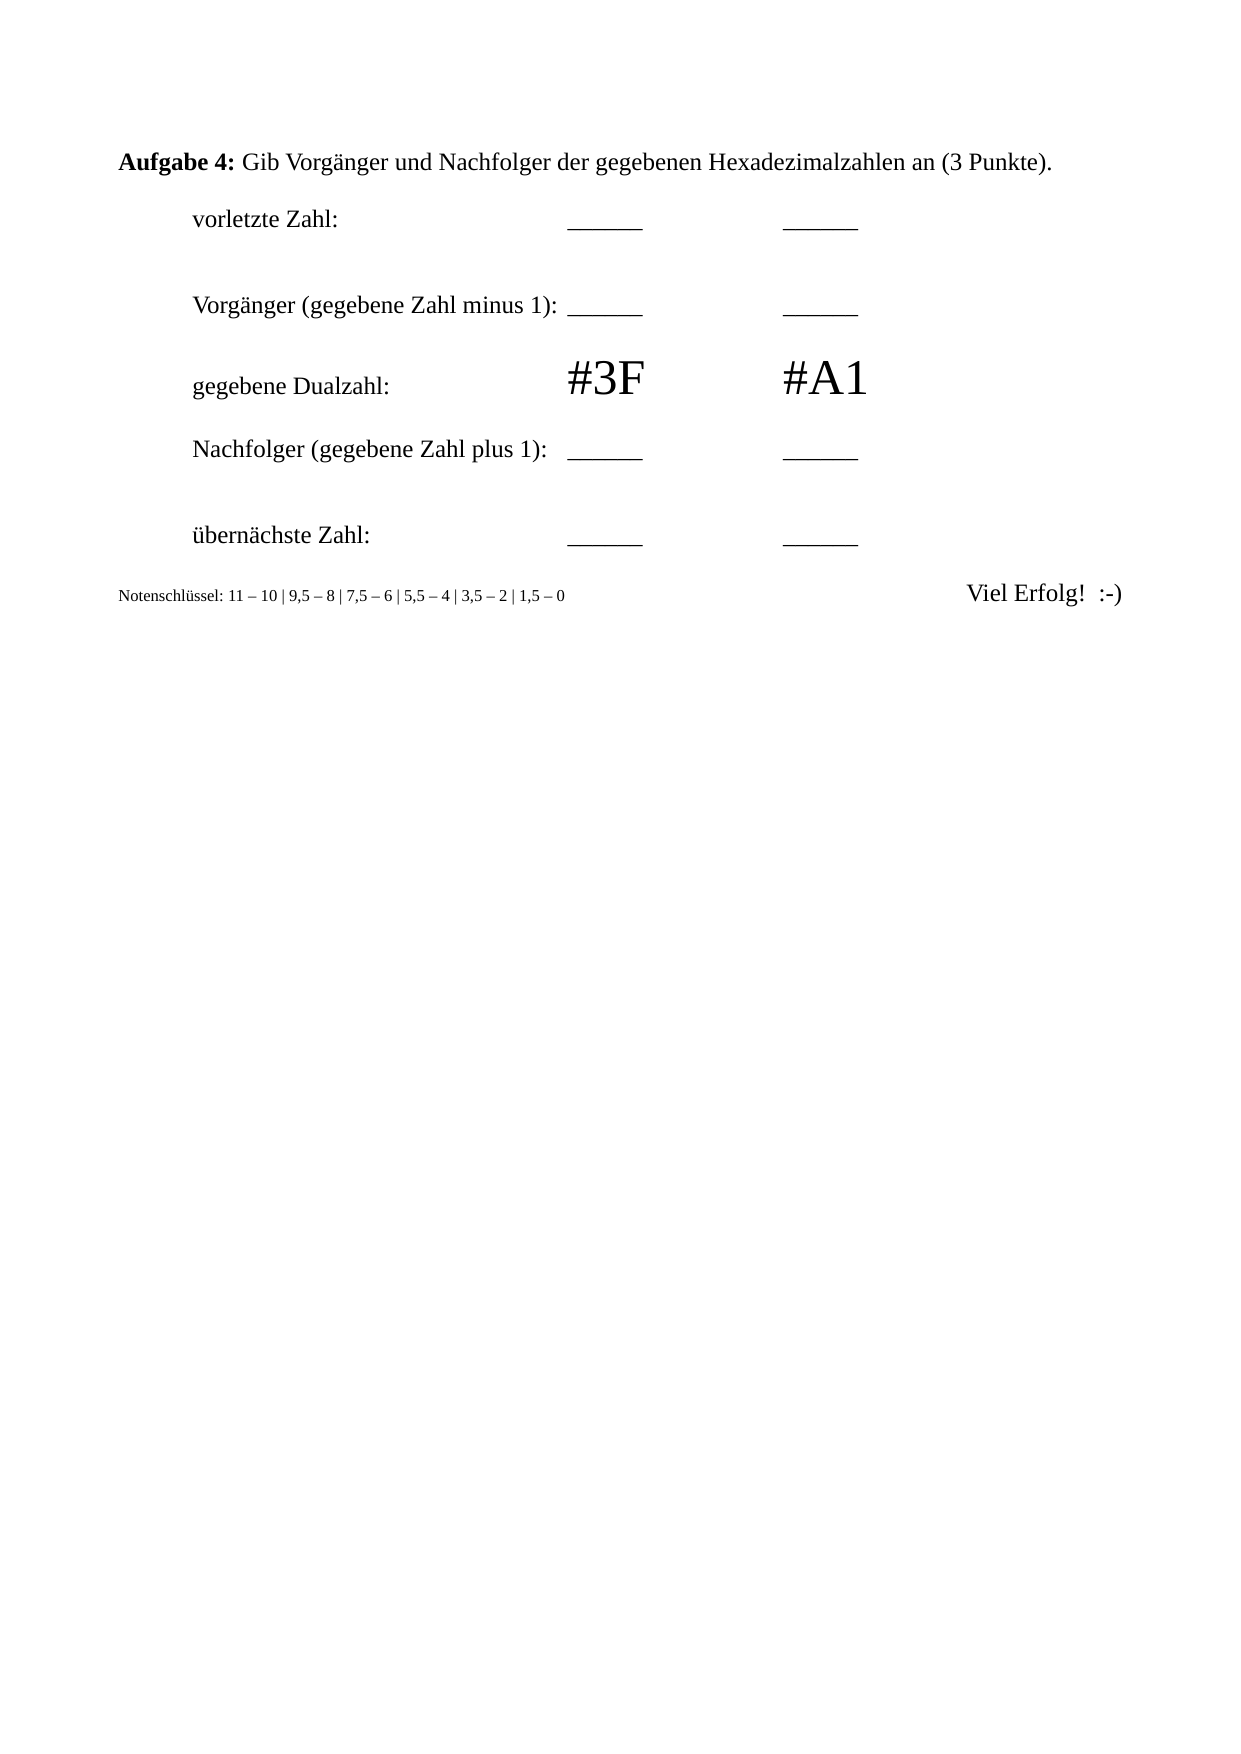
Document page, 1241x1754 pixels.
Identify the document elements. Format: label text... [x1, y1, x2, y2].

text Notenschlüssel: 11 – 10 | 9,5 – 8 | 7,5 – 6 | 5,5 – 4 | 3,5 – 2 | 1,5 – 0 Viel Erfolg! :-) [118, 578, 1122, 607]
text Aufgabe 4: Gib Vorgänger und Nachfolger der gegebenen Hexadezimalzahlen an (3 Punkte). [118, 147, 1122, 176]
text gegebene Dualzahl: #3F #A1 [118, 348, 1122, 406]
text Vorgänger (gegebene Zahl minus 1): ______ ______ [118, 291, 1122, 319]
text vorletzte Zahl: ______ ______ [118, 204, 1122, 233]
text übernächste Zahl: ______ ______ [118, 521, 1122, 549]
text Nachfolger (gegebene Zahl plus 1): ______ ______ [118, 434, 1122, 463]
